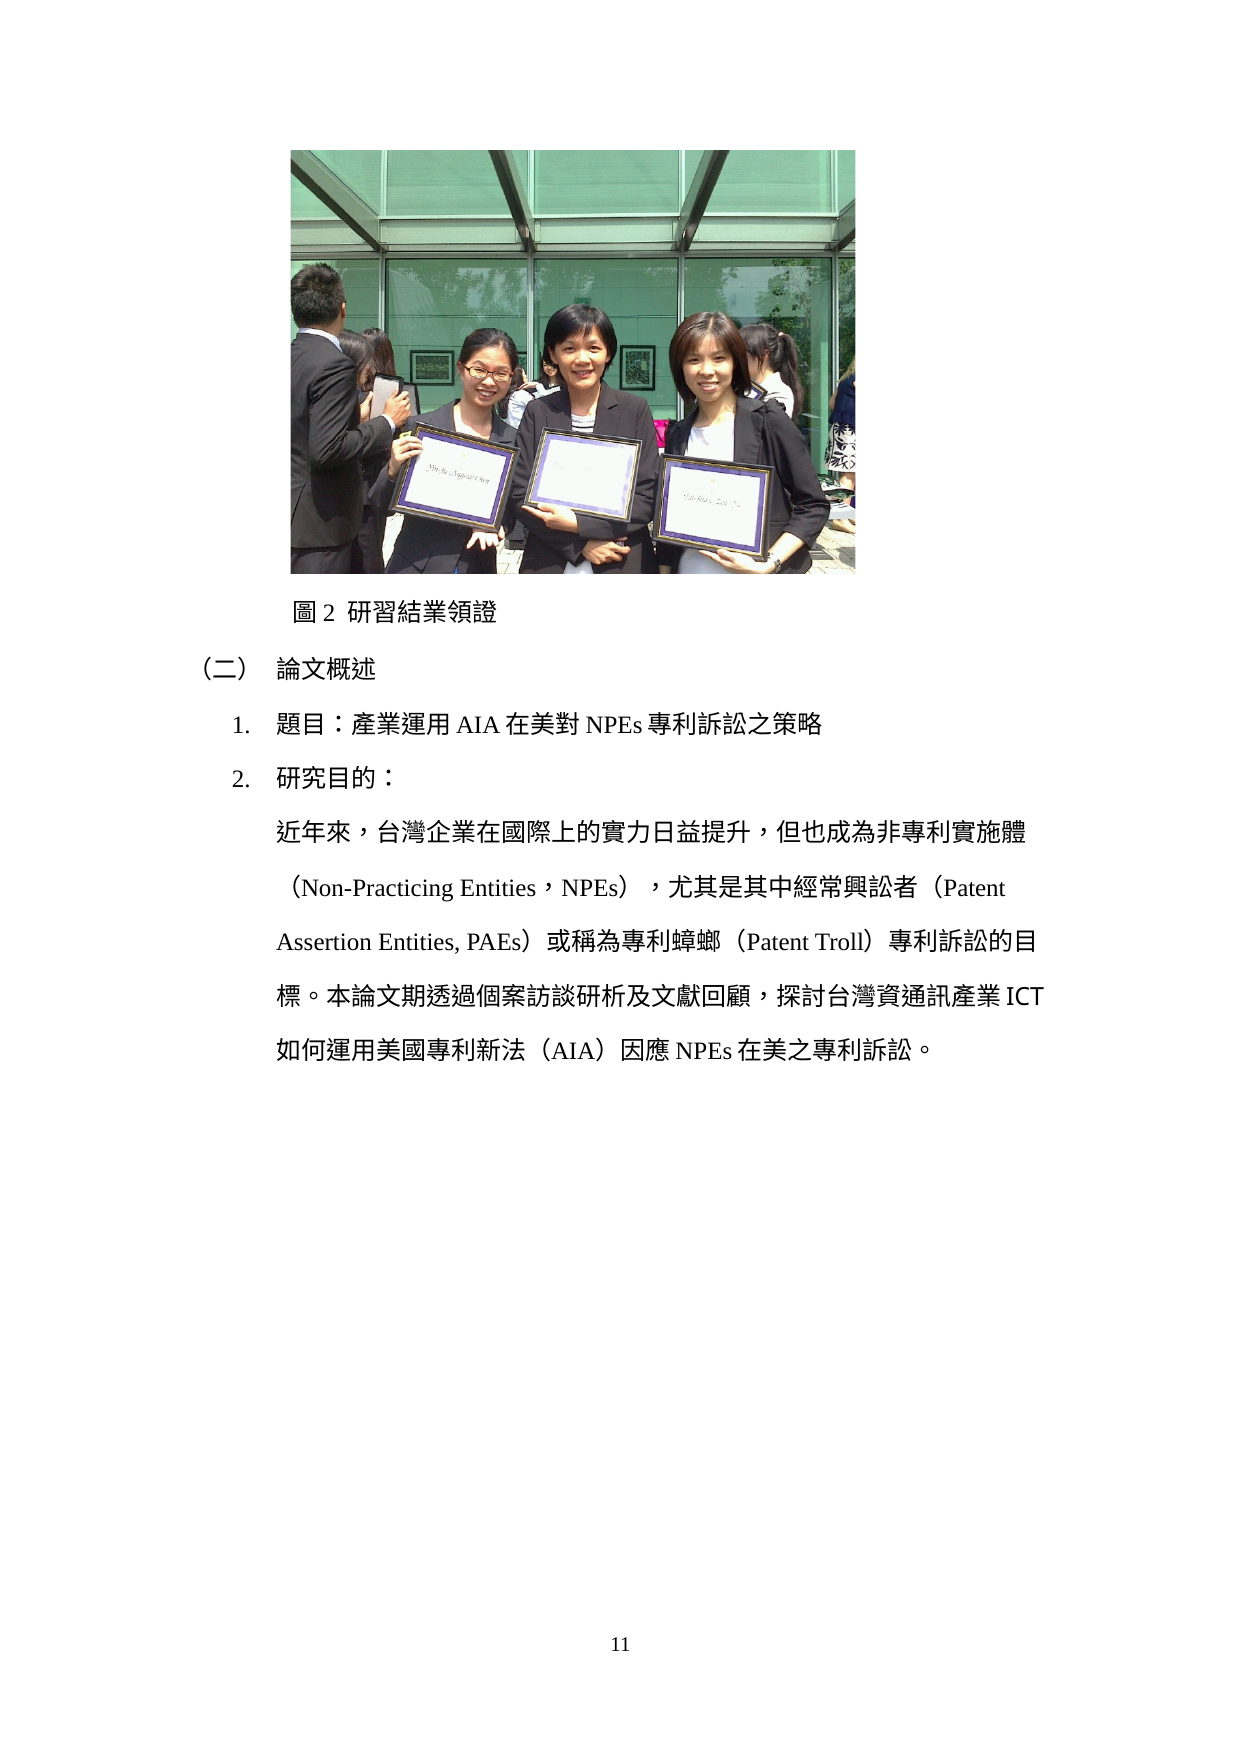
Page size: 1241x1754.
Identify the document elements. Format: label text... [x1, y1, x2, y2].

list 論文概述 [187, 650, 1053, 686]
text 近年來，台灣企業在國際上的實力日益提升，但也成為非專利實施體（Non-Practicing Entities，NPEs），尤其是其中經常興訟者（Patent Assertion Entities, PAEs）或稱為專利蟑螂（Patent Troll）專利訴訟的目標。本論文期透過個案訪談研析及文獻回顧，探討台灣資通訊產業ICT如何運用美國專利新法（AIA）因應NPEs在美之專利訴訟。 [276, 813, 1053, 1067]
text 圖2 研習結業領證 [293, 592, 530, 628]
list 研究目的： [232, 758, 1053, 795]
list 題目：產業運用AIA在美對NPEs專利訴訟之策略 [232, 704, 1053, 740]
picture [290, 150, 856, 574]
